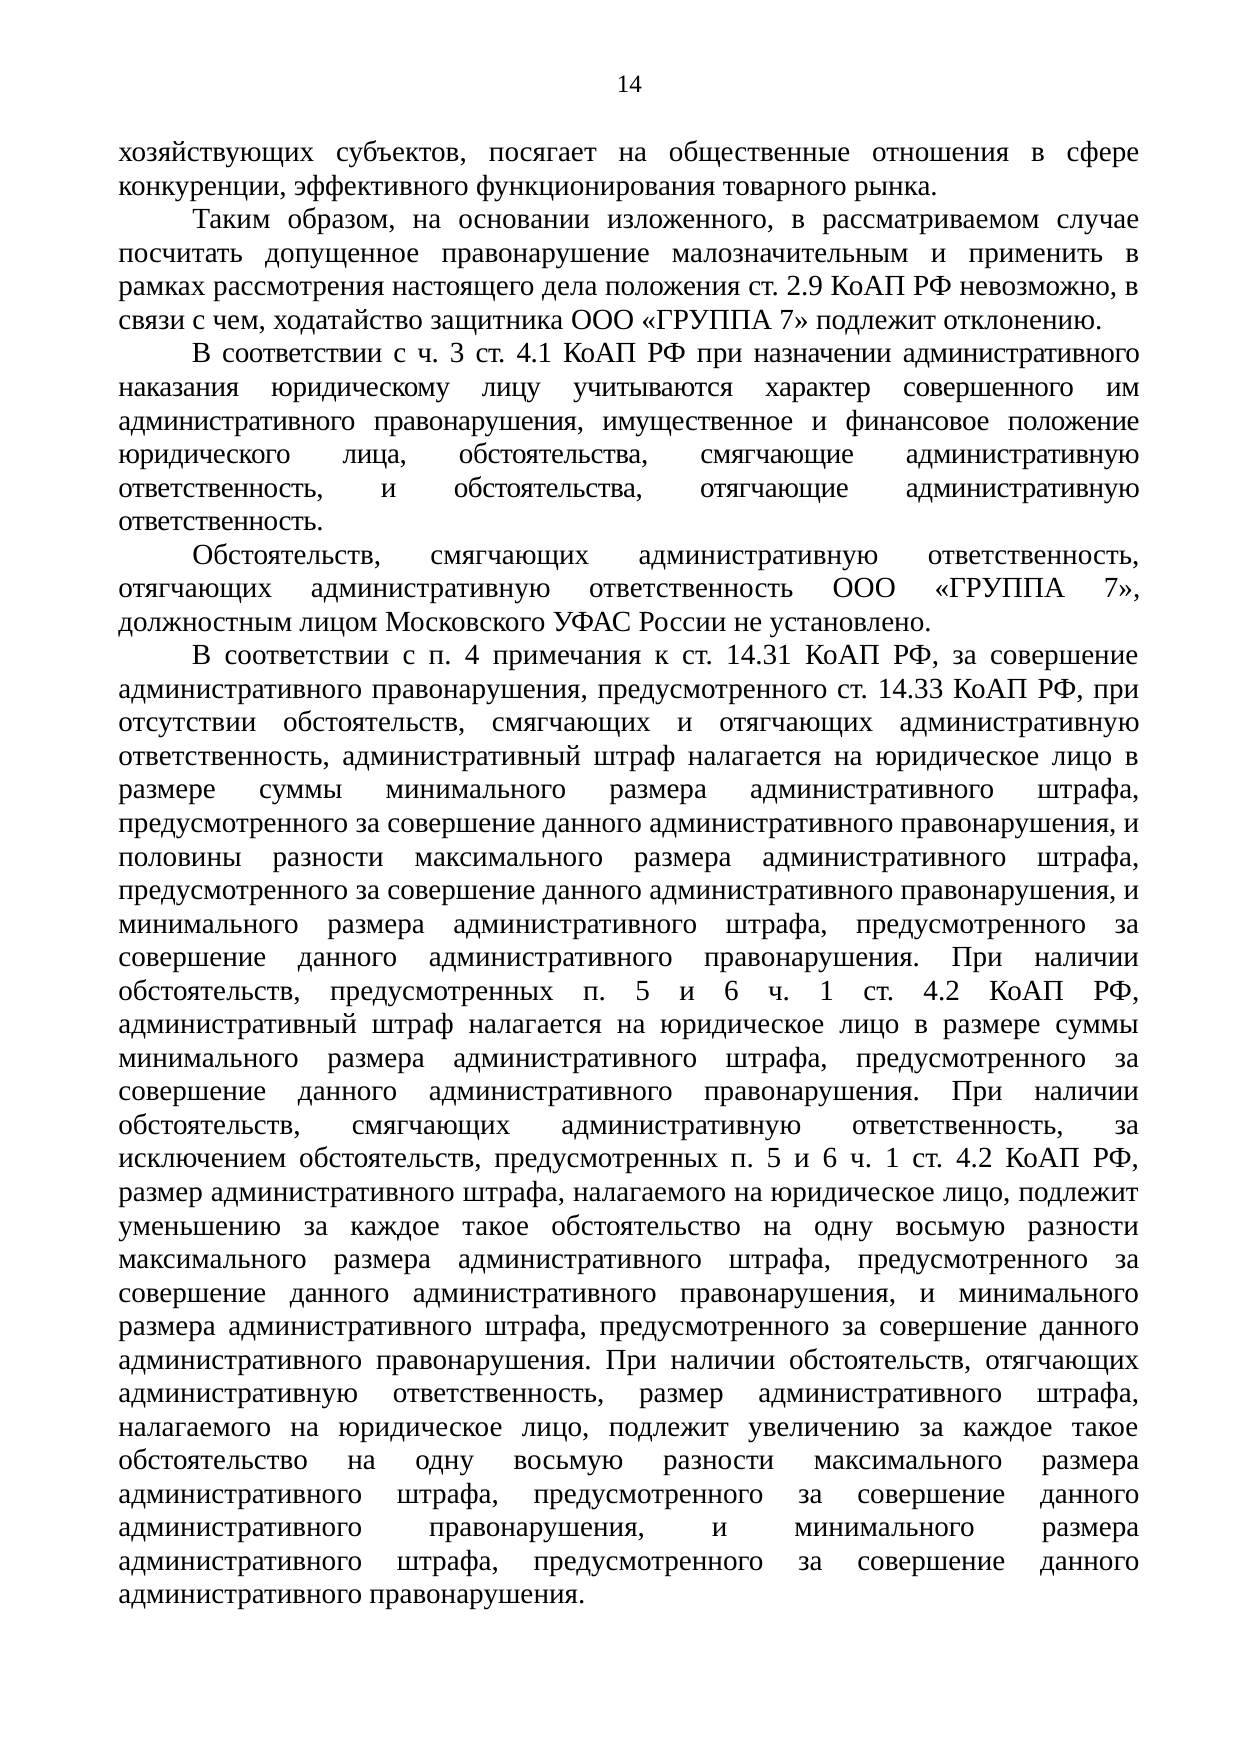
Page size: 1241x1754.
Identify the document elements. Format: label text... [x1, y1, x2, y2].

text В соответствии с п. 4 примечания к ст. 14.31 КоАП РФ, за совершение административного правонарушения, предусмотренного ст. 14.33 КоАП РФ, при отсутствии обстоятельств, смягчающих и отягчающих административную ответственность, административный штраф налагается на юридическое лицо в размере суммы минимального размера административного штрафа, предусмотренного за совершение данного административного правонарушения, и половины разности максимального размера административного штрафа, предусмотренного за совершение данного административного правонарушения, и минимального размера административного штрафа, предусмотренного за совершение данного административного правонарушения. При наличии обстоятельств, предусмотренных п. 5 и 6 ч. 1 ст. 4.2 КоАП РФ, административный штраф налагается на юридическое лицо в размере суммы минимального размера административного штрафа, предусмотренного за совершение данного административного правонарушения. При наличии обстоятельств, смягчающих административную ответственность, за исключением обстоятельств, предусмотренных п. 5 и 6 ч. 1 ст. 4.2 КоАП РФ, размер административного штрафа, налагаемого на юридическое лицо, подлежит уменьшению за каждое такое обстоятельство на одну восьмую разности максимального размера административного штрафа, предусмотренного за совершение данного административного правонарушения, и минимального размера административного штрафа, предусмотренного за совершение данного административного правонарушения. При наличии обстоятельств, отягчающих административную ответственность, размер административного штрафа, налагаемого на юридическое лицо, подлежит увеличению за каждое такое обстоятельство на одну восьмую разности максимального размера административного штрафа, предусмотренного за совершение данного административного правонарушения, и минимального размера административного штрафа, предусмотренного за совершение данного административного правонарушения. [118, 637, 1140, 1610]
text Таким образом, на основании изложенного, в рассматриваемом случае посчитать допущенное правонарушение малозначительным и применить в рамках рассмотрения настоящего дела положения ст. 2.9 КоАП РФ невозможно, в связи с чем, ходатайство защитника ООО «ГРУППА 7» подлежит отклонению. [118, 201, 1140, 336]
text В соответствии с ч. 3 ст. 4.1 КоАП РФ при назначении административного наказания юридическому лицу учитываются характер совершенного им административного правонарушения, имущественное и финансовое положение юридического лица, обстоятельства, смягчающие административную ответственность, и обстоятельства, отягчающие административную ответственность. [118, 336, 1140, 537]
text Обстоятельств, смягчающих административную ответственность, отягчающих административную ответственность ООО «ГРУППА 7», должностным лицом Московского УФАС России не установлено. [118, 537, 1140, 637]
text хозяйствующих субъектов, посягает на общественные отношения в сфере конкуренции, эффективного функционирования товарного рынка. [118, 134, 1140, 201]
